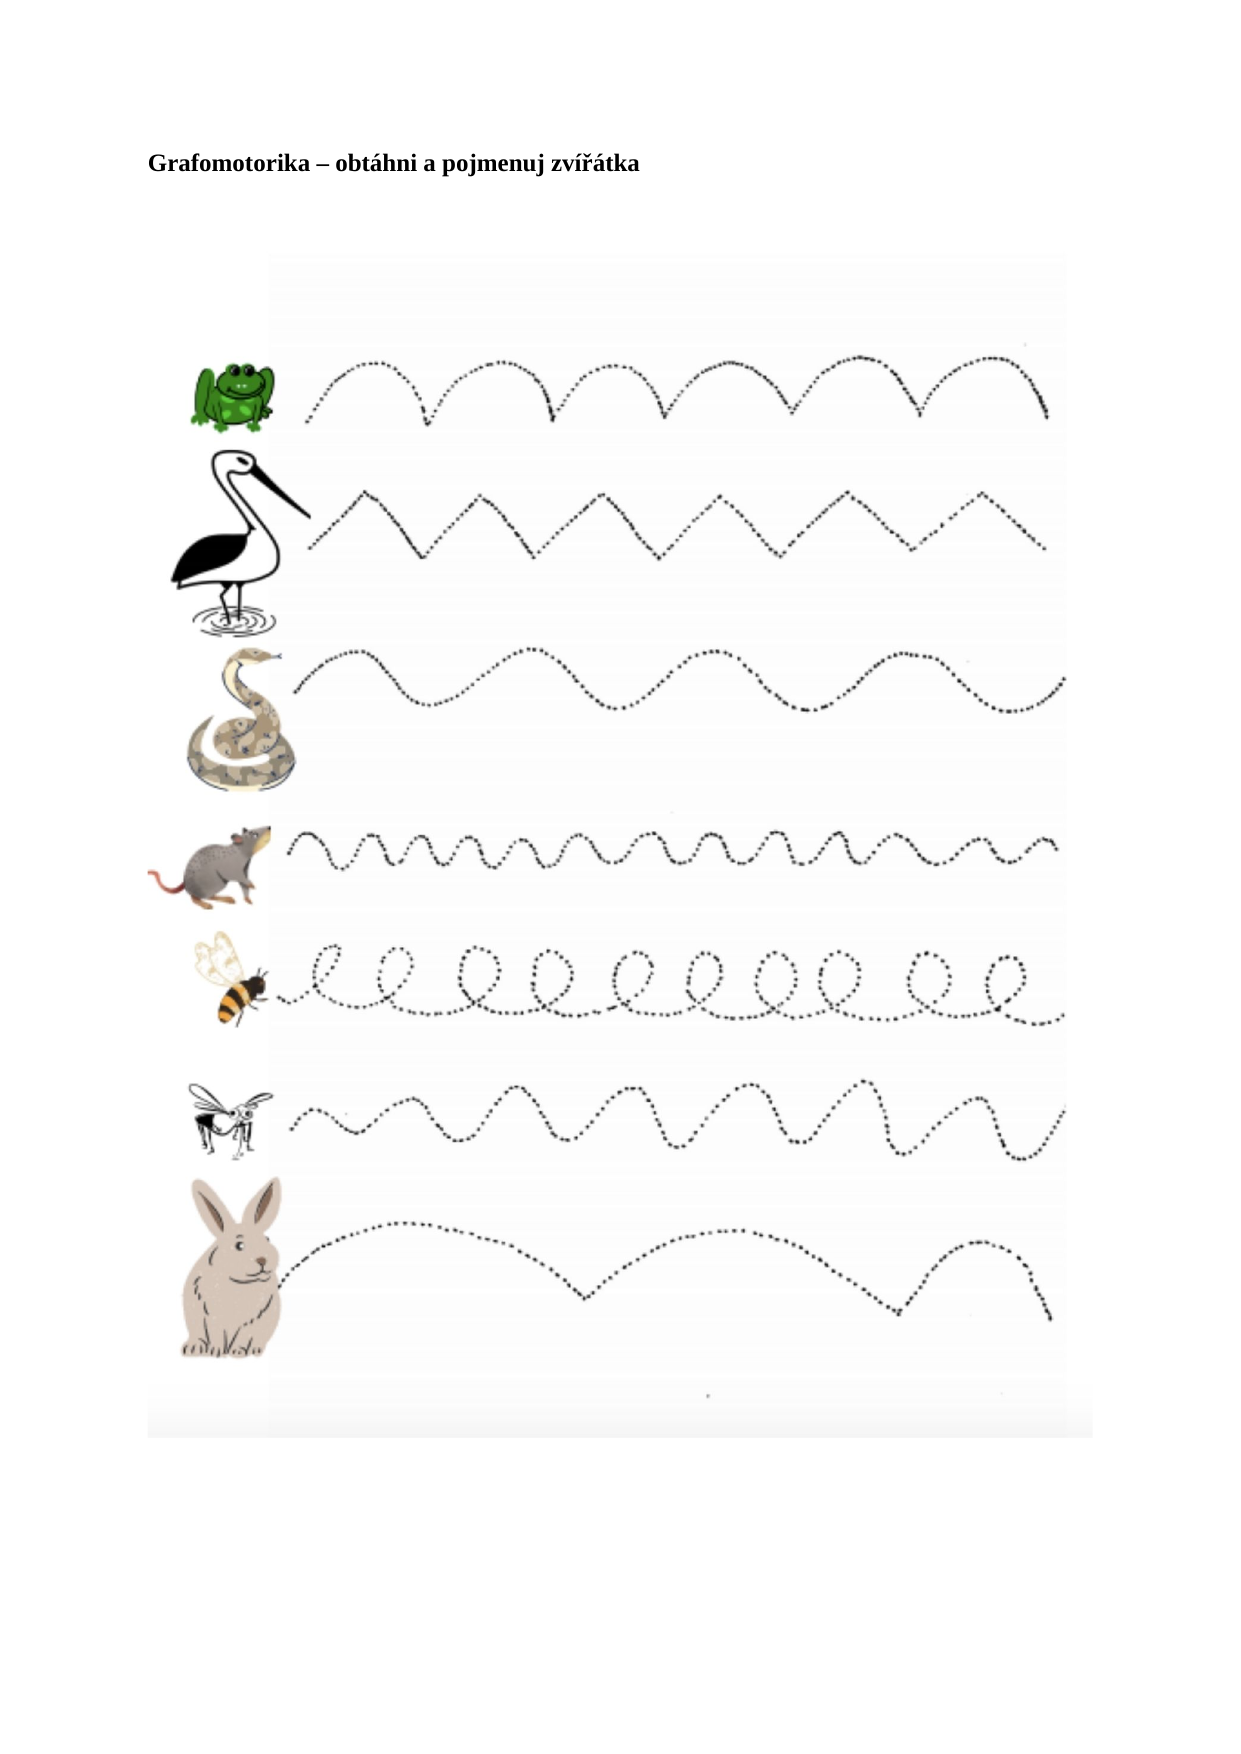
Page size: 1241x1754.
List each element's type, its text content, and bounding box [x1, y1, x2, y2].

text Grafomotorika – obtáhni a pojmenuj zvířátka [148, 148, 1093, 176]
